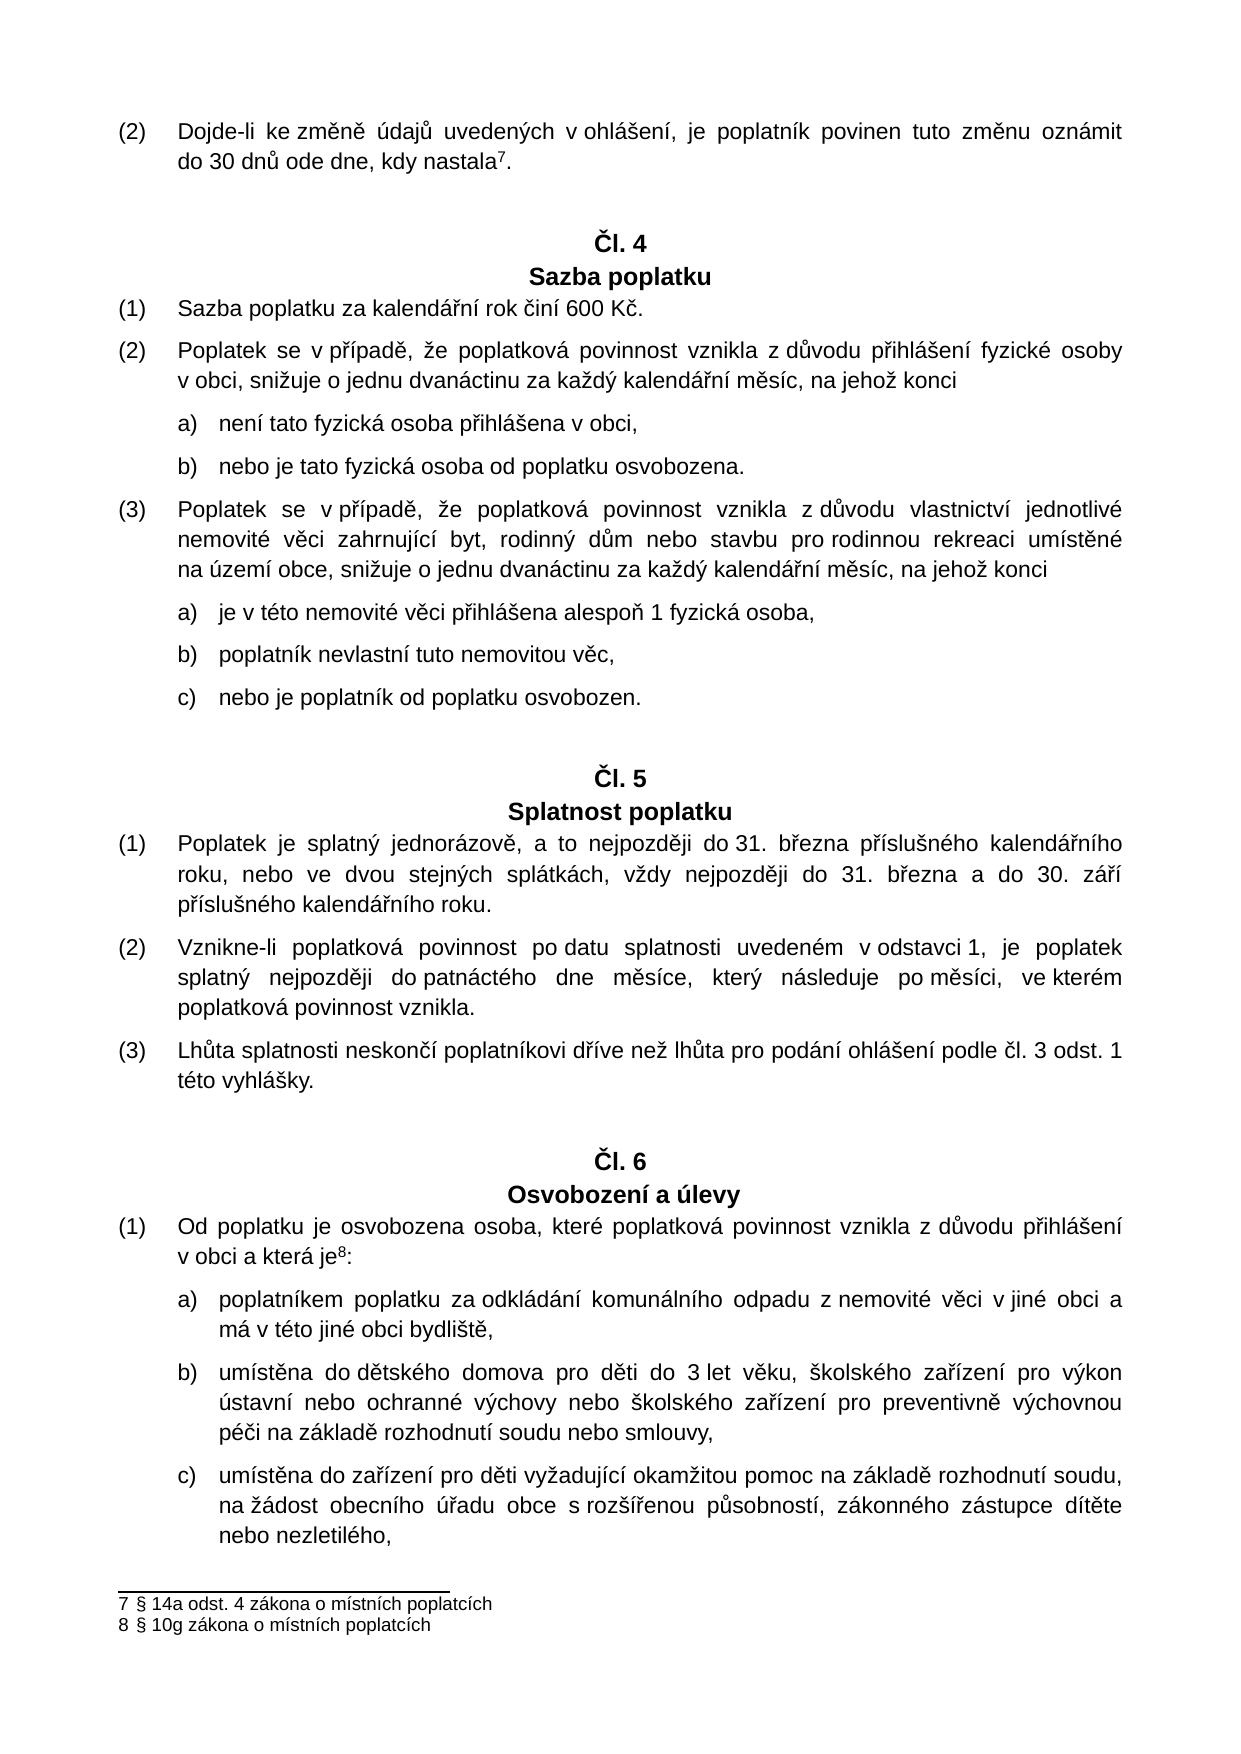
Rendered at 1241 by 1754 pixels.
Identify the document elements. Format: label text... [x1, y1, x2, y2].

list Lhůta splatnosti neskončí poplatníkovi dříve než lhůta pro podání ohlášení podle čl. 3 odst. 1 této vyhlášky. [118, 1037, 1122, 1093]
list Poplatek se v případě, že poplatková povinnost vznikla z důvodu přihlášení fyzické osoby v obci, snižuje o jednu dvanáctinu za každý kalendářní měsíc, na jehož konci [118, 337, 1122, 394]
list poplatníkem poplatku za odkládání komunálního odpadu z nemovité věci v jiné obci a má v této jiné obci bydliště, [177, 1286, 1122, 1343]
list Poplatek je splatný jednorázově, a to nejpozději do 31. března příslušného kalendářního roku, nebo ve dvou stejných splátkách, vždy nejpozději do 31. března a do 30. září příslušného kalendářního roku. [118, 830, 1122, 917]
list umístěna do zařízení pro děti vyžadující okamžitou pomoc na základě rozhodnutí soudu, na žádost obecního úřadu obce s rozšířenou působností, zákonného zástupce dítěte nebo nezletilého, [177, 1462, 1122, 1549]
list není tato fyzická osoba přihlášena v obci, [177, 410, 1122, 437]
list nebo je poplatník od poplatku osvobozen. [177, 684, 1122, 711]
list § 14a odst. 4 zákona o místních poplatcích [118, 1592, 1122, 1614]
list poplatník nevlastní tuto nemovitou věc, [177, 641, 1122, 668]
subtitle Čl. 6 Osvobození a úlevy [118, 1147, 1122, 1209]
list Dojde-li ke změně údajů uvedených v ohlášení, je poplatník povinen tuto změnu oznámit do 30 dnů ode dne, kdy nastala. [118, 118, 1122, 175]
list umístěna do dětského domova pro děti do 3 let věku, školského zařízení pro výkon ústavní nebo ochranné výchovy nebo školského zařízení pro preventivně výchovnou péči na základě rozhodnutí soudu nebo smlouvy, [177, 1359, 1122, 1446]
list Od poplatku je osvobozena osoba, které poplatková povinnost vznikla z důvodu přihlášení v obci a která je: [118, 1213, 1122, 1270]
list § 10g zákona o místních poplatcích [118, 1614, 1122, 1635]
subtitle Čl. 5 Splatnost poplatku [118, 764, 1122, 826]
list nebo je tato fyzická osoba od poplatku osvobozena. [177, 453, 1122, 479]
subtitle Čl. 4 Sazba poplatku [118, 228, 1122, 290]
list Vznikne-li poplatková povinnost po datu splatnosti uvedeném v odstavci 1, je poplatek splatný nejpozději do patnáctého dne měsíce, který následuje po měsíci, ve kterém poplatková povinnost vznikla. [118, 933, 1122, 1020]
list je v této nemovité věci přihlášena alespoň 1 fyzická osoba, [177, 599, 1122, 625]
list Poplatek se v případě, že poplatková povinnost vznikla z důvodu vlastnictví jednotlivé nemovité věci zahrnující byt, rodinný dům nebo stavbu pro rodinnou rekreaci umístěné na území obce, snižuje o jednu dvanáctinu za každý kalendářní měsíc, na jehož konci [118, 496, 1122, 582]
list Sazba poplatku za kalendářní rok činí 600 Kč. [118, 294, 1122, 321]
